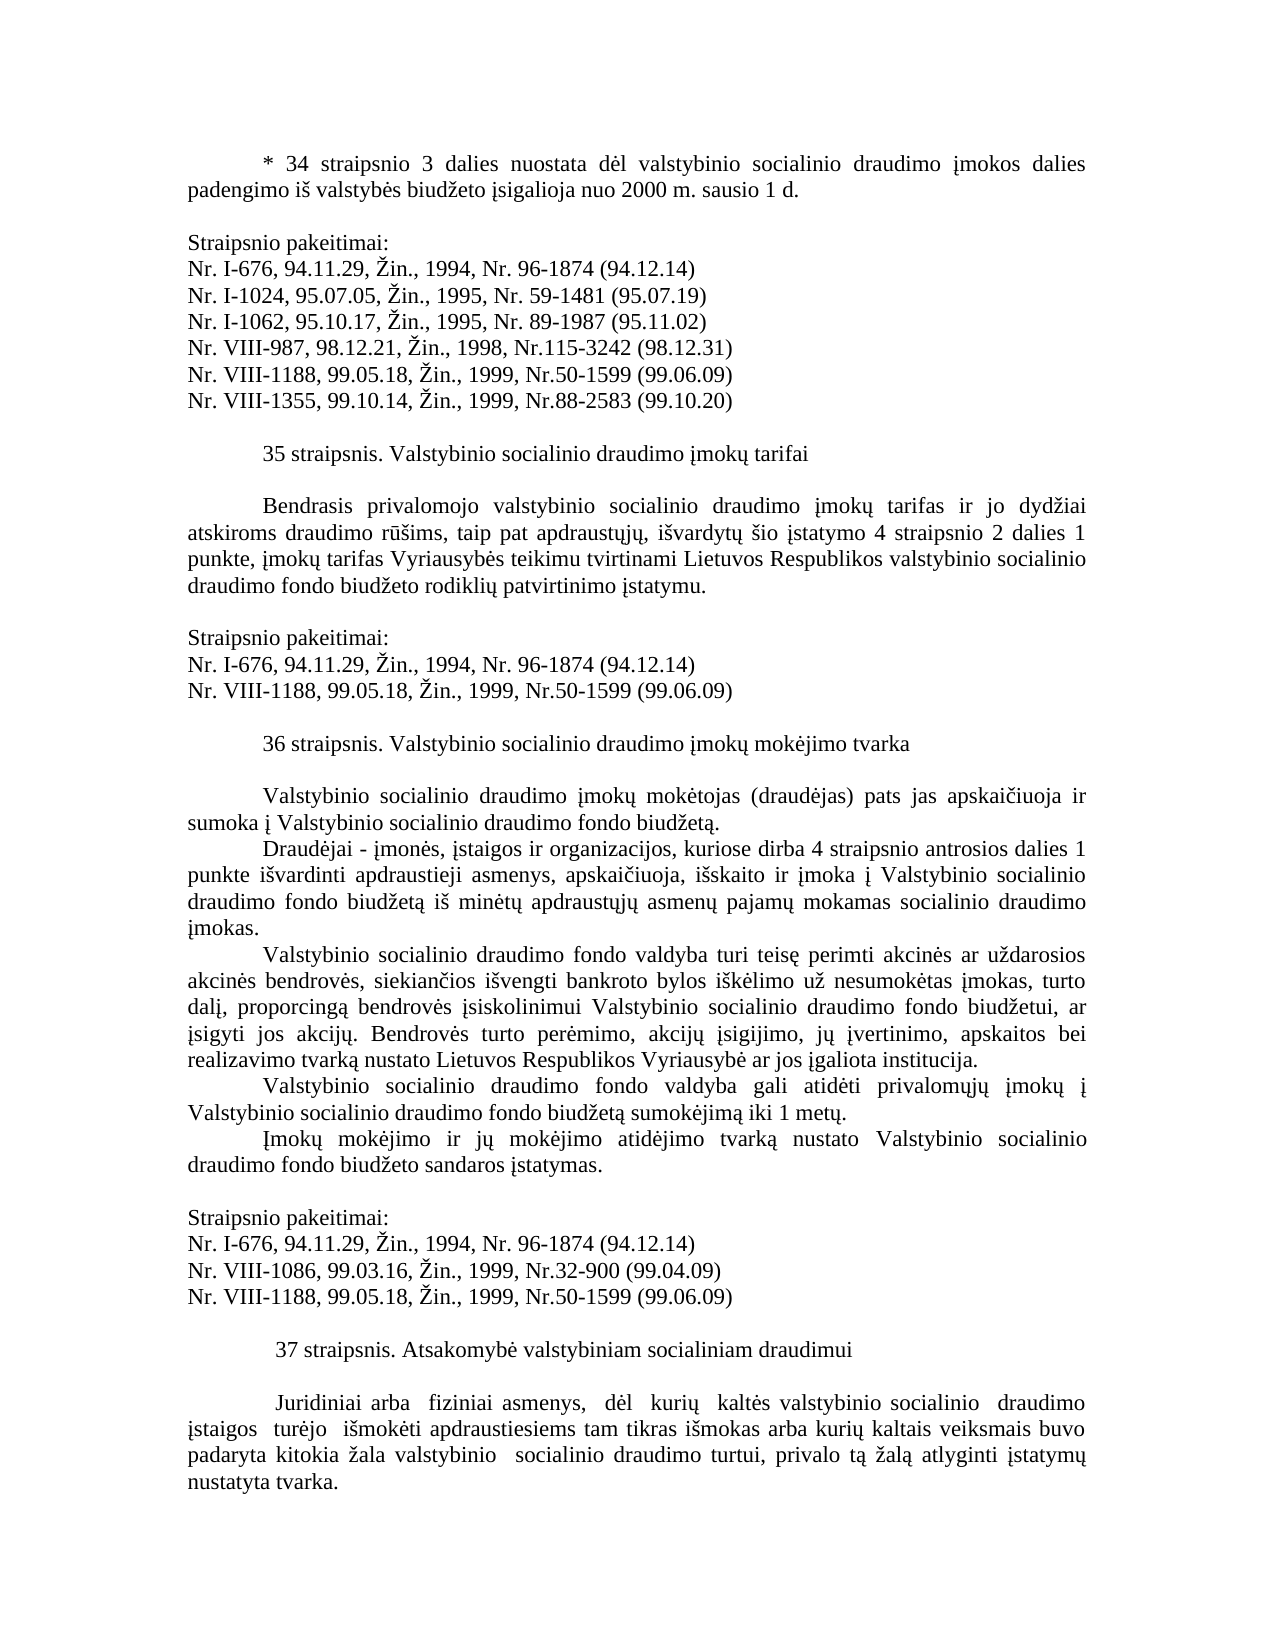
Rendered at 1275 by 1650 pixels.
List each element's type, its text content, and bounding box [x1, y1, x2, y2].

text Straipsnio pakeitimai: [187, 1204, 1087, 1231]
text Nr. I-1062, 95.10.17, Žin., 1995, Nr. 89-1987 (95.11.02) [187, 308, 1087, 334]
text Valstybinio socialinio draudimo įmokų mokėtojas (draudėjas) pats jas apskaičiuoja ir sumoka į Valstybinio socialinio draudimo fondo biudžetą. [187, 782, 1087, 835]
text Draudėjai - įmonės, įstaigos ir organizacijos, kuriose dirba 4 straipsnio antrosios dalies 1 punkte išvardinti apdraustieji asmenys, apskaičiuoja, išskaito ir įmoka į Valstybinio socialinio draudimo fondo biudžetą iš minėtų apdraustųjų asmenų pajamų mokamas socialinio draudimo įmokas. [187, 835, 1087, 941]
text Nr. VIII-1188, 99.05.18, Žin., 1999, Nr.50-1599 (99.06.09) [187, 361, 1087, 387]
text Bendrasis privalomojo valstybinio socialinio draudimo įmokų tarifas ir jo dydžiai atskiroms draudimo rūšims, taip pat apdraustųjų, išvardytų šio įstatymo 4 straipsnio 2 dalies 1 punkte, įmokų tarifas Vyriausybės teikimu tvirtinami Lietuvos Respublikos valstybinio socialinio draudimo fondo biudžeto rodiklių patvirtinimo įstatymu. [187, 493, 1087, 598]
text * 34 straipsnio 3 dalies nuostata dėl valstybinio socialinio draudimo įmokos dalies padengimo iš valstybės biudžeto įsigalioja nuo 2000 m. sausio 1 d. [187, 150, 1087, 203]
text 37 straipsnis. Atsakomybė valstybiniam socialiniam draudimui [187, 1336, 1087, 1362]
text Nr. I-676, 94.11.29, Žin., 1994, Nr. 96-1874 (94.12.14) [187, 651, 1087, 677]
text Nr. VIII-1188, 99.05.18, Žin., 1999, Nr.50-1599 (99.06.09) [187, 1283, 1087, 1309]
text Nr. I-676, 94.11.29, Žin., 1994, Nr. 96-1874 (94.12.14) [187, 255, 1087, 282]
text Nr. VIII-987, 98.12.21, Žin., 1998, Nr.115-3242 (98.12.31) [187, 334, 1087, 361]
text Valstybinio socialinio draudimo fondo valdyba turi teisę perimti akcinės ar uždarosios akcinės bendrovės, siekiančios išvengti bankroto bylos iškėlimo už nesumokėtas įmokas, turto dalį, proporcingą bendrovės įsiskolinimui Valstybinio socialinio draudimo fondo biudžetui, ar įsigyti jos akcijų. Bendrovės turto perėmimo, akcijų įsigijimo, jų įvertinimo, apskaitos bei realizavimo tvarką nustato Lietuvos Respublikos Vyriausybė ar jos įgaliota institucija. [187, 941, 1087, 1072]
text 35 straipsnis. Valstybinio socialinio draudimo įmokų tarifai [187, 440, 1087, 466]
text Nr. I-1024, 95.07.05, Žin., 1995, Nr. 59-1481 (95.07.19) [187, 282, 1087, 308]
text Juridiniai arba fiziniai asmenys, dėl kurių kaltės valstybinio socialinio draudimo įstaigos turėjo išmokėti apdraustiesiems tam tikras išmokas arba kurių kaltais veiksmais buvo padaryta kitokia žala valstybinio socialinio draudimo turtui, privalo tą žalą atlyginti įstatymų nustatyta tvarka. [187, 1389, 1087, 1494]
text Nr. VIII-1355, 99.10.14, Žin., 1999, Nr.88-2583 (99.10.20) [187, 387, 1087, 413]
text Straipsnio pakeitimai: [187, 624, 1087, 651]
text Straipsnio pakeitimai: [187, 229, 1087, 255]
text Nr. VIII-1188, 99.05.18, Žin., 1999, Nr.50-1599 (99.06.09) [187, 677, 1087, 703]
text Nr. I-676, 94.11.29, Žin., 1994, Nr. 96-1874 (94.12.14) [187, 1231, 1087, 1257]
text 36 straipsnis. Valstybinio socialinio draudimo įmokų mokėjimo tvarka [187, 730, 1087, 756]
text Nr. VIII-1086, 99.03.16, Žin., 1999, Nr.32-900 (99.04.09) [187, 1257, 1087, 1283]
text Įmokų mokėjimo ir jų mokėjimo atidėjimo tvarką nustato Valstybinio socialinio draudimo fondo biudžeto sandaros įstatymas. [187, 1125, 1087, 1178]
text Valstybinio socialinio draudimo fondo valdyba gali atidėti privalomųjų įmokų į Valstybinio socialinio draudimo fondo biudžetą sumokėjimą iki 1 metų. [187, 1072, 1087, 1125]
